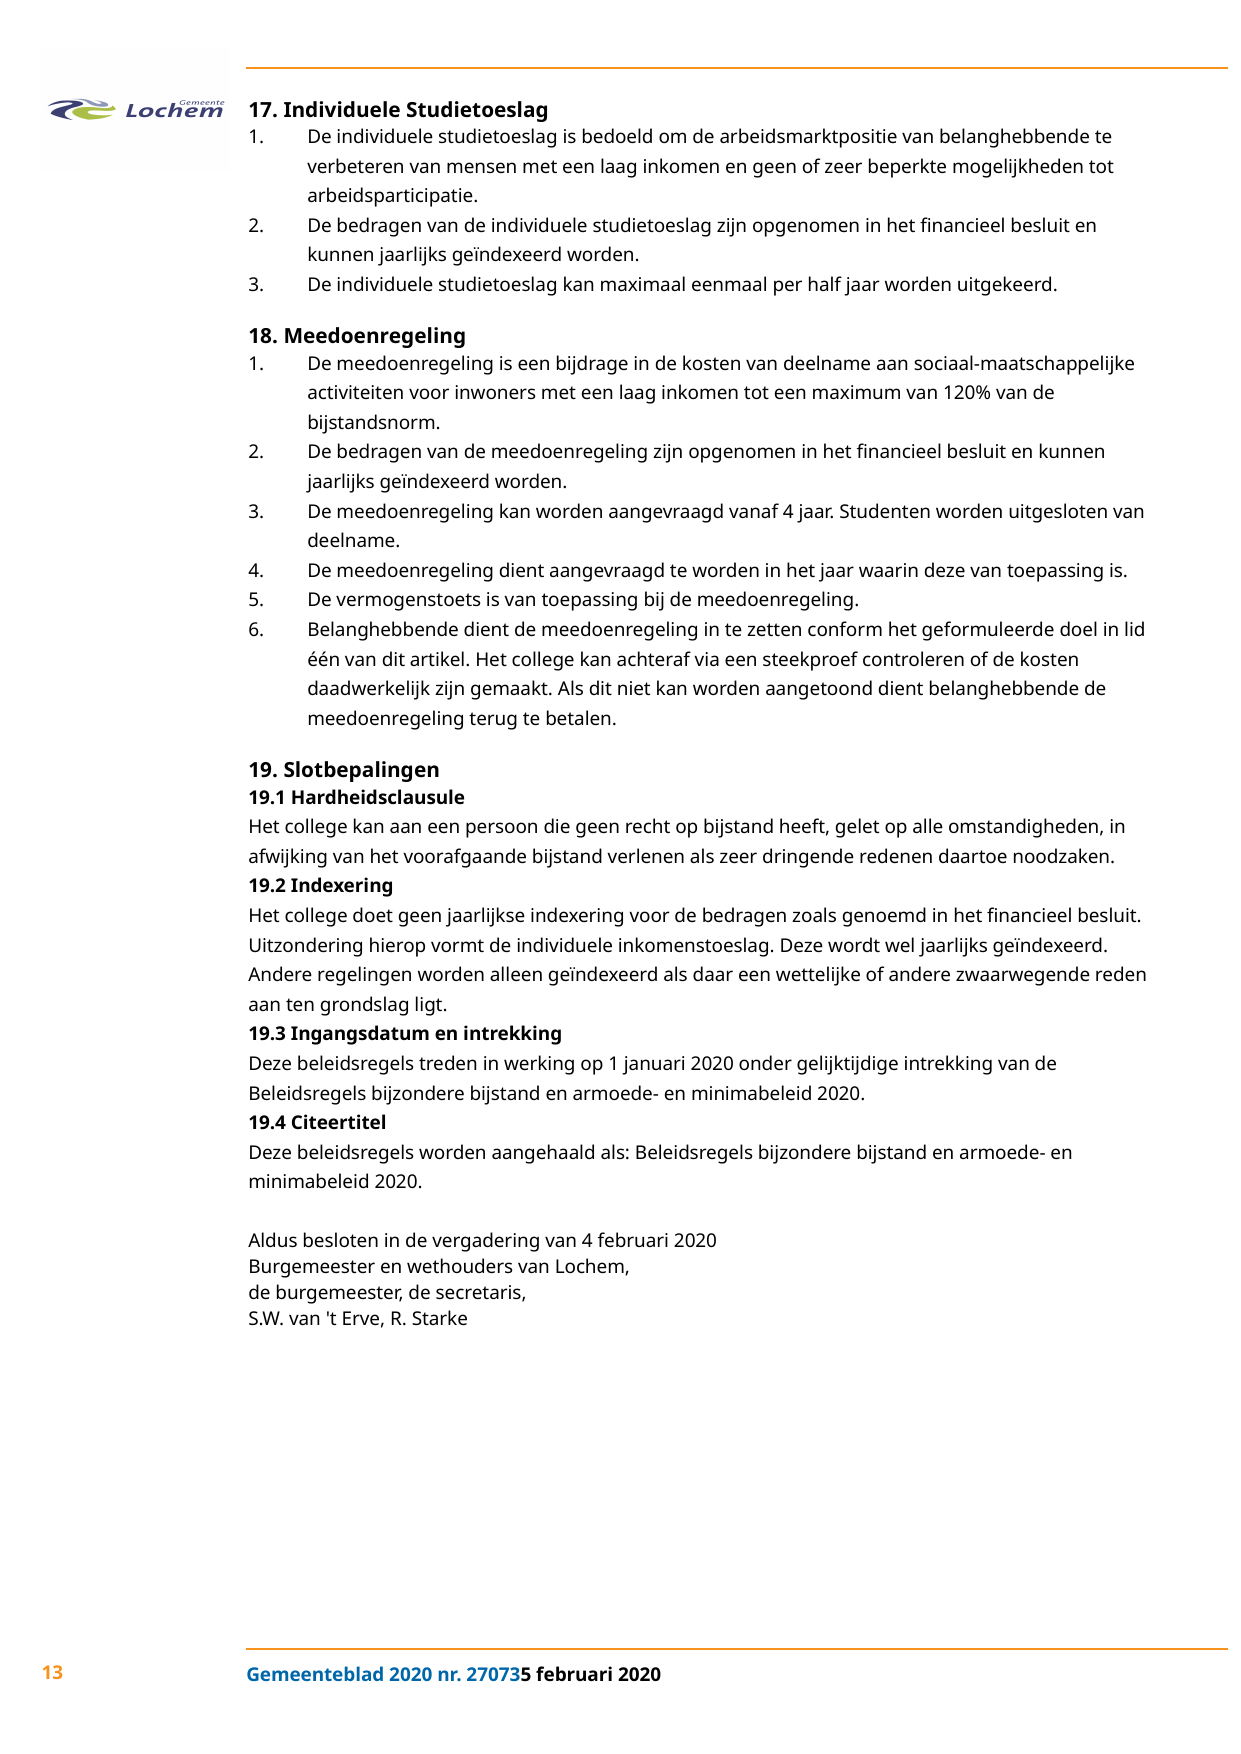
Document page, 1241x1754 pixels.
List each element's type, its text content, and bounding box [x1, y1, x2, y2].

list De vermogenstoets is van toepassing bij de meedoenregeling. [248, 587, 1152, 612]
list De individuele studietoeslag is bedoeld om de arbeidsmarktpositie van belanghebbende te verbeteren van mensen met een laag inkomen en geen of zeer beperkte mogelijkheden tot arbeidsparticipatie. [248, 123, 1152, 208]
text Het college doet geen jaarlijkse indexering voor de bedragen zoals genoemd in het financieel besluit. Uitzondering hierop vormt de individuele inkomenstoeslag. Deze wordt wel jaarlijks geïndexeerd. Andere regelingen worden alleen geïndexeerd als daar een wettelijke of andere zwaarwegende reden aan ten grondslag ligt. [248, 902, 1152, 1017]
text 19.1 Hardheidsclausule [248, 784, 1152, 809]
list De individuele studietoeslag kan maximaal eenmaal per half jaar worden uitgekeerd. [248, 271, 1152, 297]
text Het college kan aan een persoon die geen recht op bijstand heeft, gelet op alle omstandigheden, in afwijking van het voorafgaande bijstand verlenen als zeer dringende redenen daartoe noodzaken. [248, 813, 1152, 869]
text Deze beleidsregels worden aangehaald als: Beleidsregels bijzondere bijstand en armoede- en minimabeleid 2020. [248, 1139, 1152, 1194]
text 19.3 Ingangsdatum en intrekking [248, 1021, 1152, 1046]
text de burgemeester, de secretaris, [248, 1279, 1152, 1305]
list De meedoenregeling is een bijdrage in de kosten van deelname aan sociaal-maatschappelijke activiteiten voor inwoners met een laag inkomen tot een maximum van 120% van de bijstandsnorm. [248, 350, 1152, 435]
list De bedragen van de individuele studietoeslag zijn opgenomen in het financieel besluit en kunnen jaarlijks geïndexeerd worden. [248, 212, 1152, 267]
list De bedragen van de meedoenregeling zijn opgenomen in het financieel besluit en kunnen jaarlijks geïndexeerd worden. [248, 439, 1152, 494]
list De meedoenregeling kan worden aangevraagd vanaf 4 jaar. Studenten worden uitgesloten van deelname. [248, 498, 1152, 553]
text 19. Slotbepalingen [248, 755, 1152, 784]
list De meedoenregeling dient aangevraagd te worden in het jaar waarin deze van toepassing is. [248, 557, 1152, 583]
text 19.2 Indexering [248, 873, 1152, 898]
text 17. Individuele Studietoeslag [248, 95, 1152, 123]
text S.W. van 't Erve, R. Starke [248, 1305, 1152, 1331]
text Aldus besloten in de vergadering van 4 februari 2020 [248, 1228, 1152, 1253]
text Burgemeester en wethouders van Lochem, [248, 1253, 1152, 1279]
list Belanghebbende dient de meedoenregeling in te zetten conform het geformuleerde doel in lid één van dit artikel. Het college kan achteraf via een steekproef controleren of de kosten daadwerkelijk zijn gemaakt. Als dit niet kan worden aangetoond dient belanghebbende de meedoenregeling terug te betalen. [248, 616, 1152, 731]
picture [41, 47, 231, 172]
text 19.4 Citeertitel [248, 1109, 1152, 1135]
text 18. Meedoenregeling [248, 322, 1152, 350]
text Deze beleidsregels treden in werking op 1 januari 2020 onder gelijktijdige intrekking van de Beleidsregels bijzondere bijstand en armoede- en minimabeleid 2020. [248, 1050, 1152, 1105]
